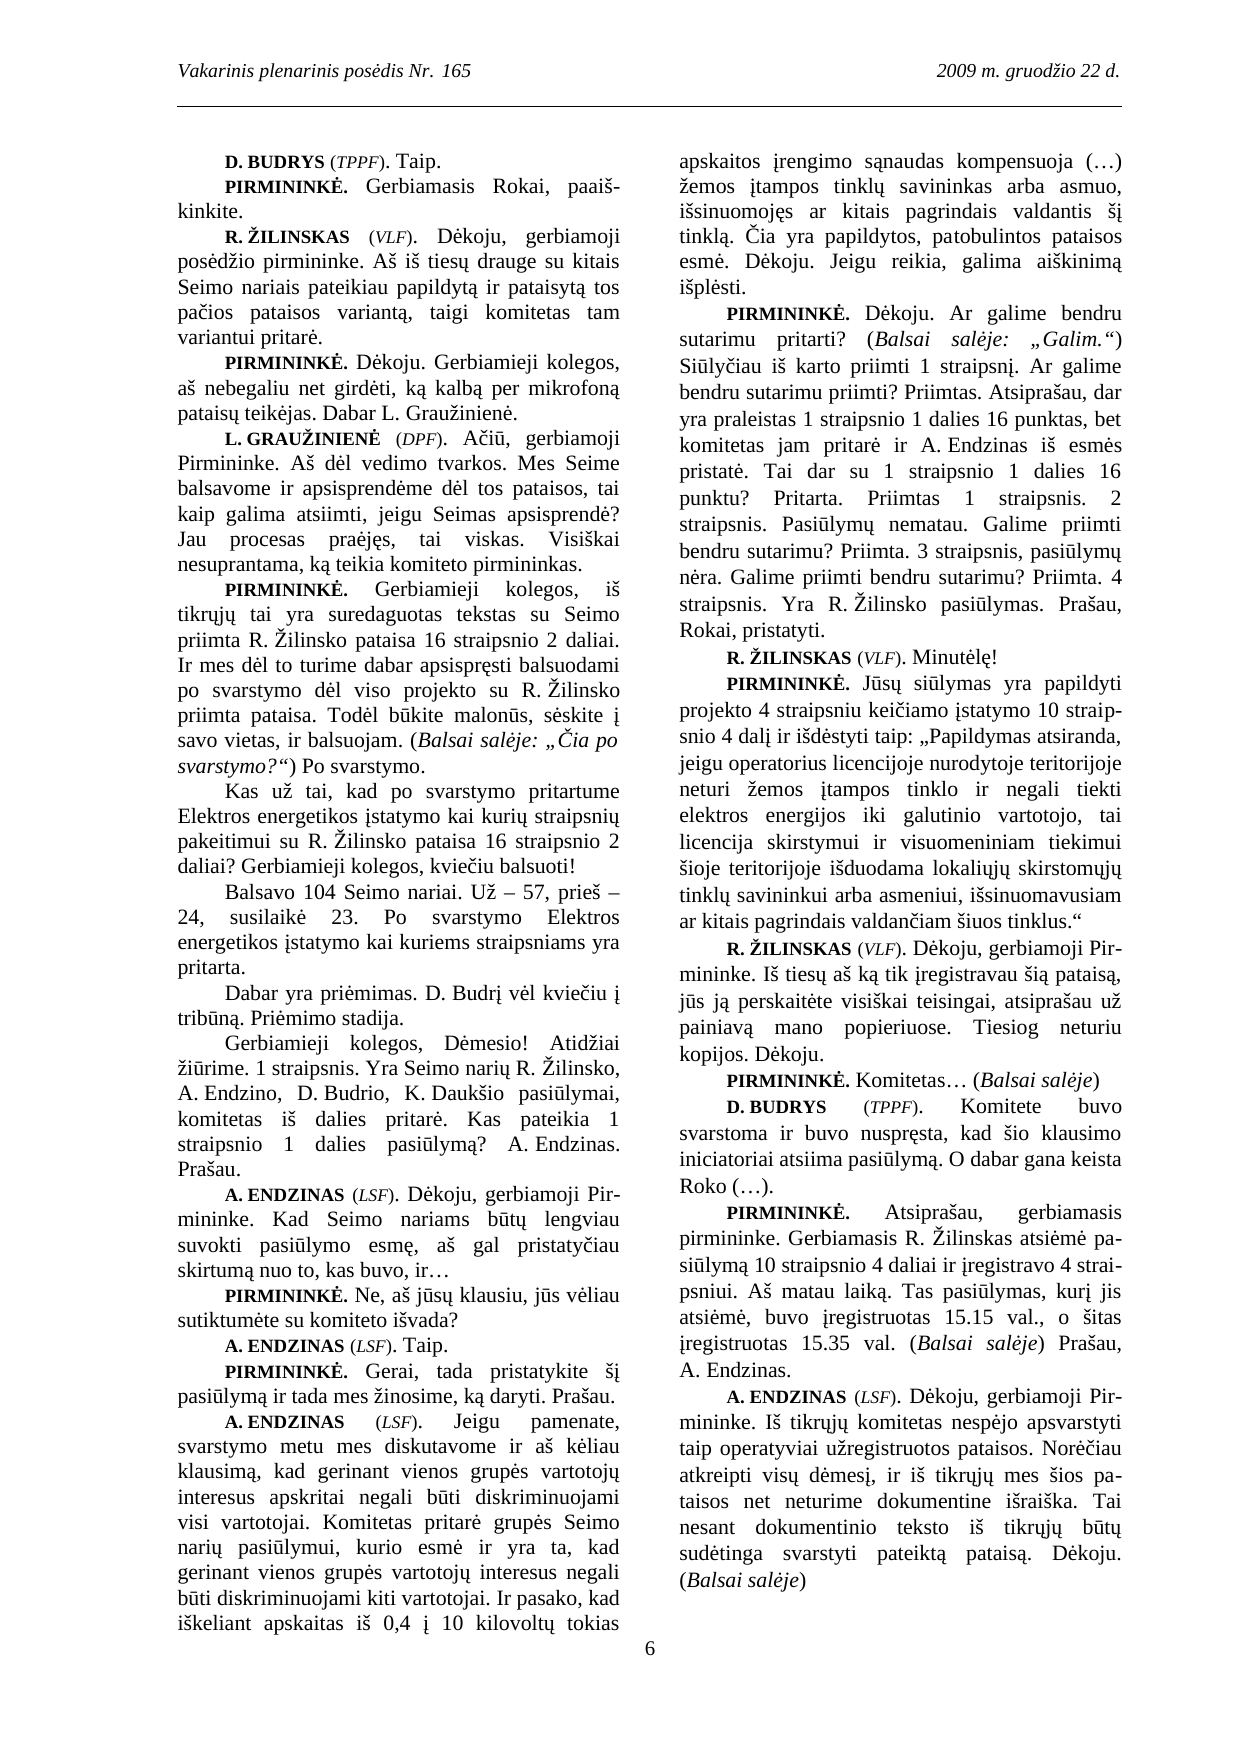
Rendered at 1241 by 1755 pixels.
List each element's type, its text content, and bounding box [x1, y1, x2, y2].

text PIRMININKĖ. Ne, aš jūsų klausiu, jūs vėliau sutiktumėte su komiteto išvada? [177, 1282, 620, 1332]
text PIRMININKĖ. Dėkoju. Ar galime bendru sutarimu pritarti? (Balsai salėje: „Galim.“) Siūlyčiau iš karto priimti 1 straipsnį. Ar galime bendru sutarimu priimti? Priimtas. Atsiprašau, dar yra praleistas 1 straipsnio 1 dalies 16 punktas, bet ko­mitetas jam pritarė ir A. Endzinas iš esmės pristatė. Tai dar su 1 straipsnio 1 dalies 16 punktu? Pritarta. Priimtas 1 straipsnis. 2 straipsnis. Pasiūlymų nematau. Galime priimti bendru sutarimu? Priimta. 3 straipsnis, pasiūlymų nėra. Galime priimti bendru sutarimu? Priimta. 4 straipsnis. Yra R. Ži­linsko pasiūlymas. Prašau, Rokai, pristatyti. [679, 299, 1122, 643]
text Kas už tai, kad po svarstymo pritartume Elektros energetikos įstatymo kai kurių straipsnių pakeitimui su R. Žilinsko pataisa 16 straipsnio 2 daliai? Gerbiamieji kolegos, kviečiu balsuoti! [177, 778, 620, 879]
text A. ENDZINAS (LSF). Dėkoju, gerbiamoji Pir­mininke. Iš tikrųjų komitetas nespėjo apsvarstyti taip operatyviai užregistruotos pataisos. Norėčiau atkreipti visų dėmesį, ir iš tikrųjų mes šios pa­taisos net neturime dokumentine išraiška. Tai nesant dokumentinio teksto iš tikrųjų būtų sudėtinga svar­styti pateiktą pataisą. Dėkoju. (Balsai salėje) [679, 1382, 1122, 1592]
text Balsavo 104 Seimo nariai. Už – 57, prieš – 24, susilaikė 23. Po svarstymo Elektros energetikos įstatymo kai kuriems straipsniams yra pritarta. [177, 879, 620, 979]
text A. ENDZINAS (LSF). Dėkoju, gerbiamoji Pir­mininke. Kad Seimo nariams būtų lengviau suvokti pasiūlymo esmę, aš gal pristatyčiau skirtumą nuo to, kas buvo, ir… [177, 1181, 620, 1282]
text A. ENDZINAS (LSF). Taip. [177, 1332, 620, 1358]
text L. GRAUŽINIENĖ (DPF). Ačiū, gerbiamoji Pirmininke. Aš dėl vedimo tvarkos. Mes Seime balsavome ir apsisprendėme dėl tos pataisos, tai kaip galima atsiimti, jeigu Seimas apsisprendė? Jau procesas praėjęs, tai viskas. Visiškai nesuprantama, ką teikia komiteto pirmininkas. [177, 425, 620, 576]
text D. BUDRYS (TPPF). Komitete buvo svarstoma ir buvo nuspręsta, kad šio klausimo iniciatoriai at­si­ima pasiūlymą. O dabar gana keista Roko (…). [679, 1093, 1122, 1198]
text A. ENDZINAS (LSF). Jeigu pamenate, svarstymo metu mes diskutavome ir aš kėliau klausimą, kad gerinant vienos grupės vartotojų interesus ap­skritai negali būti diskriminuojami visi vartotojai. Komitetas pritarė grupės Seimo narių pasiūlymui, kurio esmė ir yra ta, kad gerinant vienos grupės vartotojų interesus negali būti diskriminuojami kiti vartotojai. Ir pasako, kad iškeliant apskaitas iš 0,4 į 10 kilovoltų tokias [177, 1408, 620, 1635]
text PIRMININKĖ. Dėkoju. Gerbiamieji kolegos, aš nebegaliu net girdėti, ką kalbą per mikrofoną pataisų teikėjas. Dabar L. Graužinienė. [177, 349, 620, 425]
text PIRMININKĖ. Jūsų siūlymas yra papildyti pro­jekto 4 straipsniu keičiamo įstatymo 10 strai­p­snio 4 dalį ir išdėstyti taip: „Papildymas atsiranda, jeigu operatorius licencijoje nurodytoje teritorijoje neturi žemos įtampos tinklo ir negali tiekti elektros energijos iki galutinio vartotojo, tai licencija skirstymui ir visuomeniniam tiekimui šioje teritorijoje išduodama lokaliųjų skirstomųjų tinklų savininkui arba asmeniui, išsinuomavusiam ar kitais pagrindais valdančiam šiuos tinklus.“ [679, 669, 1122, 934]
text PIRMININKĖ. Gerbiamieji kolegos, iš tikrųjų tai yra suredaguotas tekstas su Seimo priimta R. Žilinsko pataisa 16 straipsnio 2 daliai. Ir mes dėl to turime dabar apsispręsti balsuodami po svar­stymo dėl viso projekto su R. Žilinsko priimta pataisa. Todėl būkite malonūs, sėskite į savo vietas, ir balsuojam. (Balsai salėje: „Čia po svarstymo?“) Po svarstymo. [177, 576, 620, 778]
text Dabar yra priėmimas. D. Budrį vėl kviečiu į tribūną. Priėmimo stadija. [177, 979, 620, 1030]
text D. BUDRYS (TPPF). Taip. [177, 148, 620, 173]
text Gerbiamieji kolegos, Dėmesio! Atidžiai žiūrime. 1 straipsnis. Yra Seimo narių R. Žilinsko, A. Endzino, D. Budrio, K. Daukšio pasiūlymai, ko­mitetas iš dalies pritarė. Kas pateikia 1 straipsnio 1 dalies pasiūlymą? A. Endzinas. Prašau. [177, 1030, 620, 1181]
text PIRMININKĖ. Gerai, tada pristatykite šį pasiūlymą ir tada mes žinosime, ką daryti. Prašau. [177, 1358, 620, 1408]
text PIRMININKĖ. Atsiprašau, gerbiamasis pirmi­­­ninke. Gerbiamasis R. Žilinskas atsiėmė pa­­siū­ly­mą 10 straipsnio 4 daliai ir įregistravo 4 strai­psniui. Aš matau laiką. Tas pasiūlymas, kurį jis atsiėmė, buvo įregistruotas 15.15 val., o šitas įregi­­struotas 15.35 val. (Balsai salėje) Prašau, A. En­­dzinas. [679, 1198, 1122, 1382]
text apskaitos įrengimo sąnau­das kompensuoja (…) žemos įtampos tinklų sa­vi­ninkas arba asmuo, išsinuomojęs ar kitais pa­g­rin­dais valdantis šį tinklą. Čia yra papildytos, pa­tobulintos pataisos esmė. Dėkoju. Jeigu reikia, galima aiškinimą išplėsti. [679, 148, 1122, 299]
text PIRMININKĖ. Gerbiamasis Rokai, paaiš­kinkite. [177, 173, 620, 223]
text PIRMININKĖ. Komitetas… (Balsai salėje) [679, 1066, 1122, 1093]
text R. ŽILINSKAS (VLF). Dėkoju, gerbiamoji posėdžio pirmininke. Aš iš tiesų drauge su kitais Sei­mo nariais pateikiau papildytą ir pataisytą tos pačios pataisos variantą, taigi komitetas tam variantui pritarė. [177, 223, 620, 349]
text R. ŽILINSKAS (VLF). Minutėlę! [679, 643, 1122, 669]
text R. ŽILINSKAS (VLF). Dėkoju, gerbiamoji Pir­mininke. Iš tiesų aš ką tik įregistravau šią pataisą, jūs ją perskaitėte visiškai teisingai, atsiprašau už painiavą mano popieriuose. Tiesiog neturiu kopijos. Dėkoju. [679, 934, 1122, 1066]
